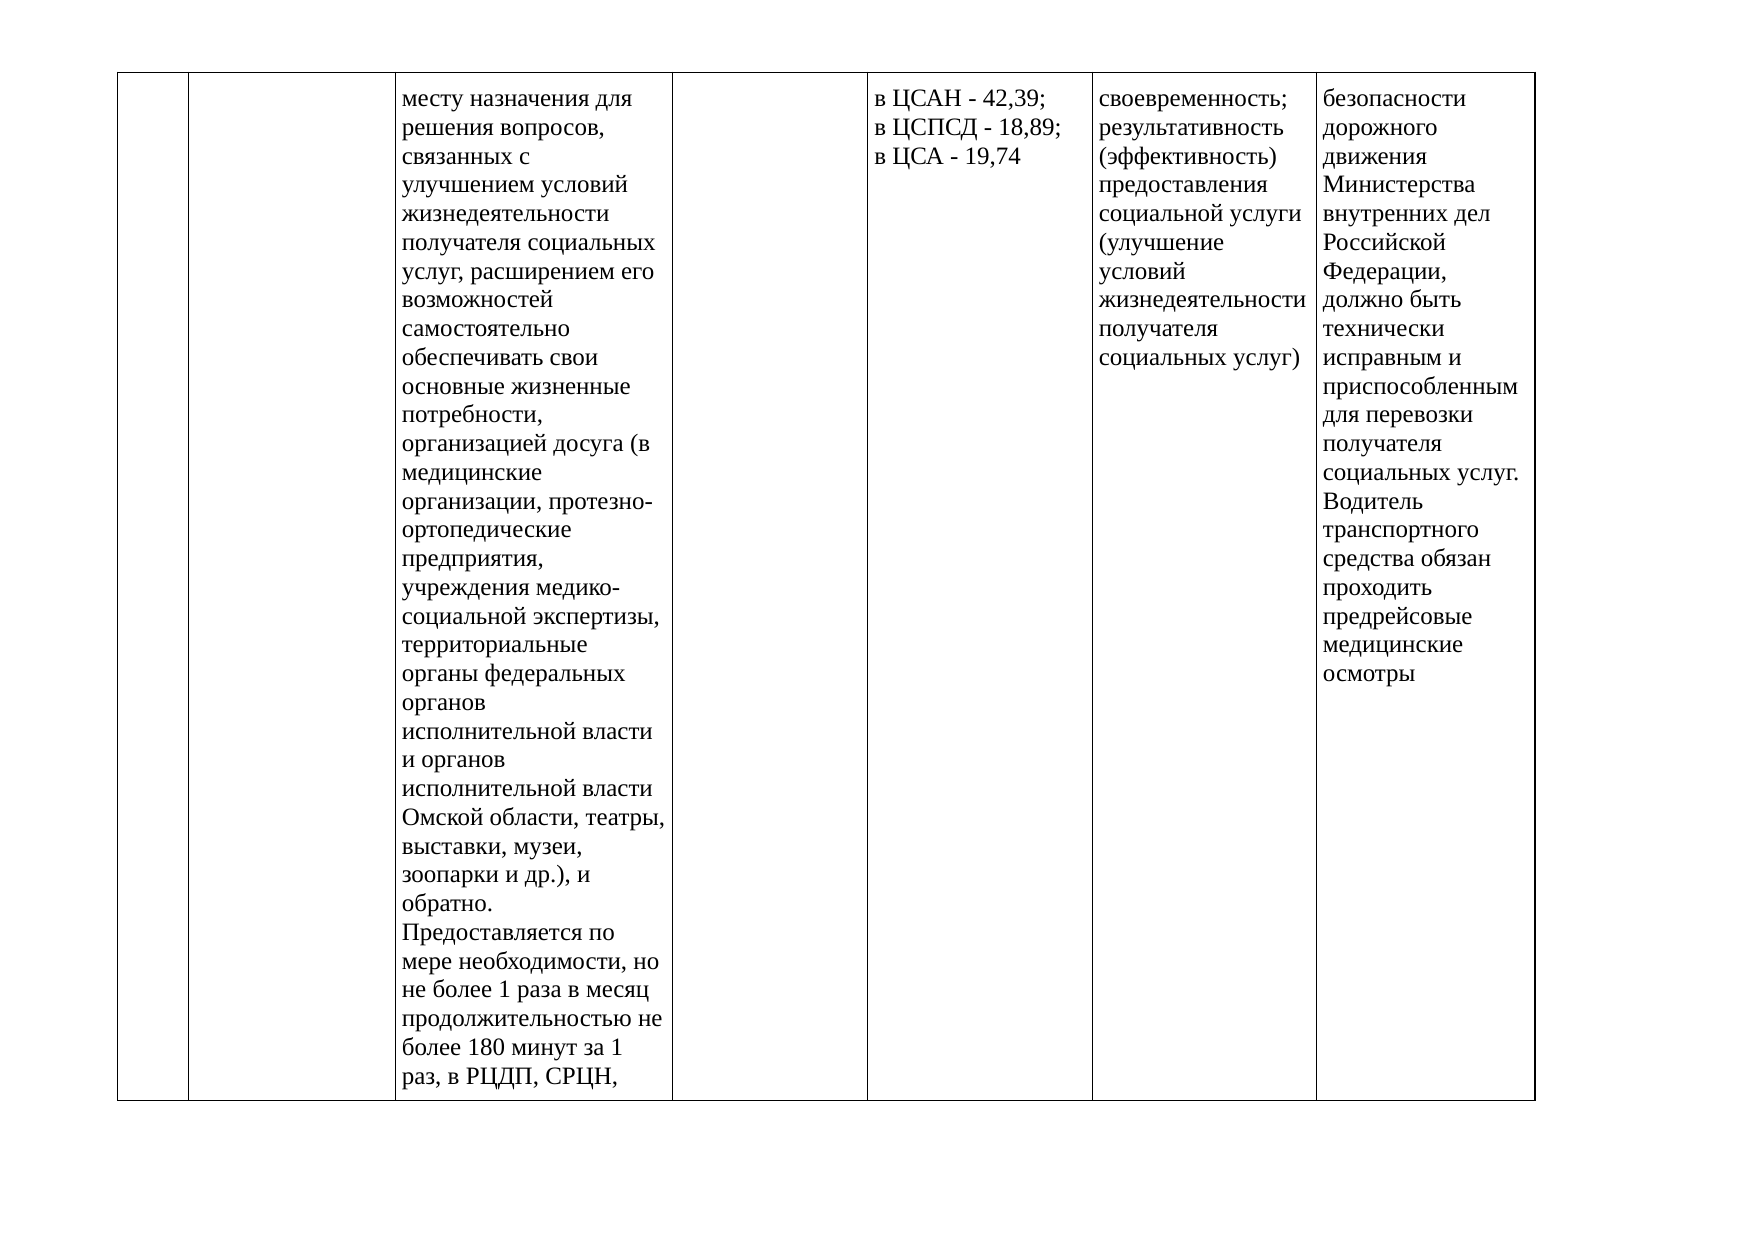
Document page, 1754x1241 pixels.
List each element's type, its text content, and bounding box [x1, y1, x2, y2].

table_cell безопасности дорожного движения Министерства внутренних дел Российской Федерации, должно быть технически исправным и приспособленным для перевозки получателя социальных услуг. Водитель транспортного средства обязан проходить предрейсовые медицинские осмотры [1317, 73, 1534, 1100]
table_cell [189, 73, 395, 1100]
table_cell месту назначения для решения вопросов, связанных с улучшением условий жизнедеятельности получателя социальных услуг, расширением его возможностей самостоятельно обеспечивать свои основные жизненные потребности, организацией досуга (в медицинские организации, протезно-ортопедические предприятия, учреждения медико-социальной экспертизы, территориальные органы федеральных органов исполнительной власти и органов исполнительной власти Омской области, театры, выставки, музеи, зоопарки и др.), и обратно. Предоставляется по мере необходимости, но не более 1 раза в месяц продолжительностью не более 180 минут за 1 раз, в РЦДП, СРЦН, [396, 73, 672, 1100]
table_cell своевременность; результативность (эффективность) предоставления социальной услуги (улучшение условий жизнедеятельности получателя социальных услуг) [1093, 73, 1316, 1100]
table_cell [118, 73, 188, 1100]
table_cell [673, 73, 867, 1100]
table_cell В ГЦ, ДИПИ, СДИПИ, КЦСОН - 73,88; в ДИГПР, ДДИ - 91,41; в РЦДП - 212,81; в СРЦН - 60,01; в ЦСАН - 42,39; в ЦСПСД - 18,89; в ЦСА - 19,74 [868, 73, 1092, 1100]
